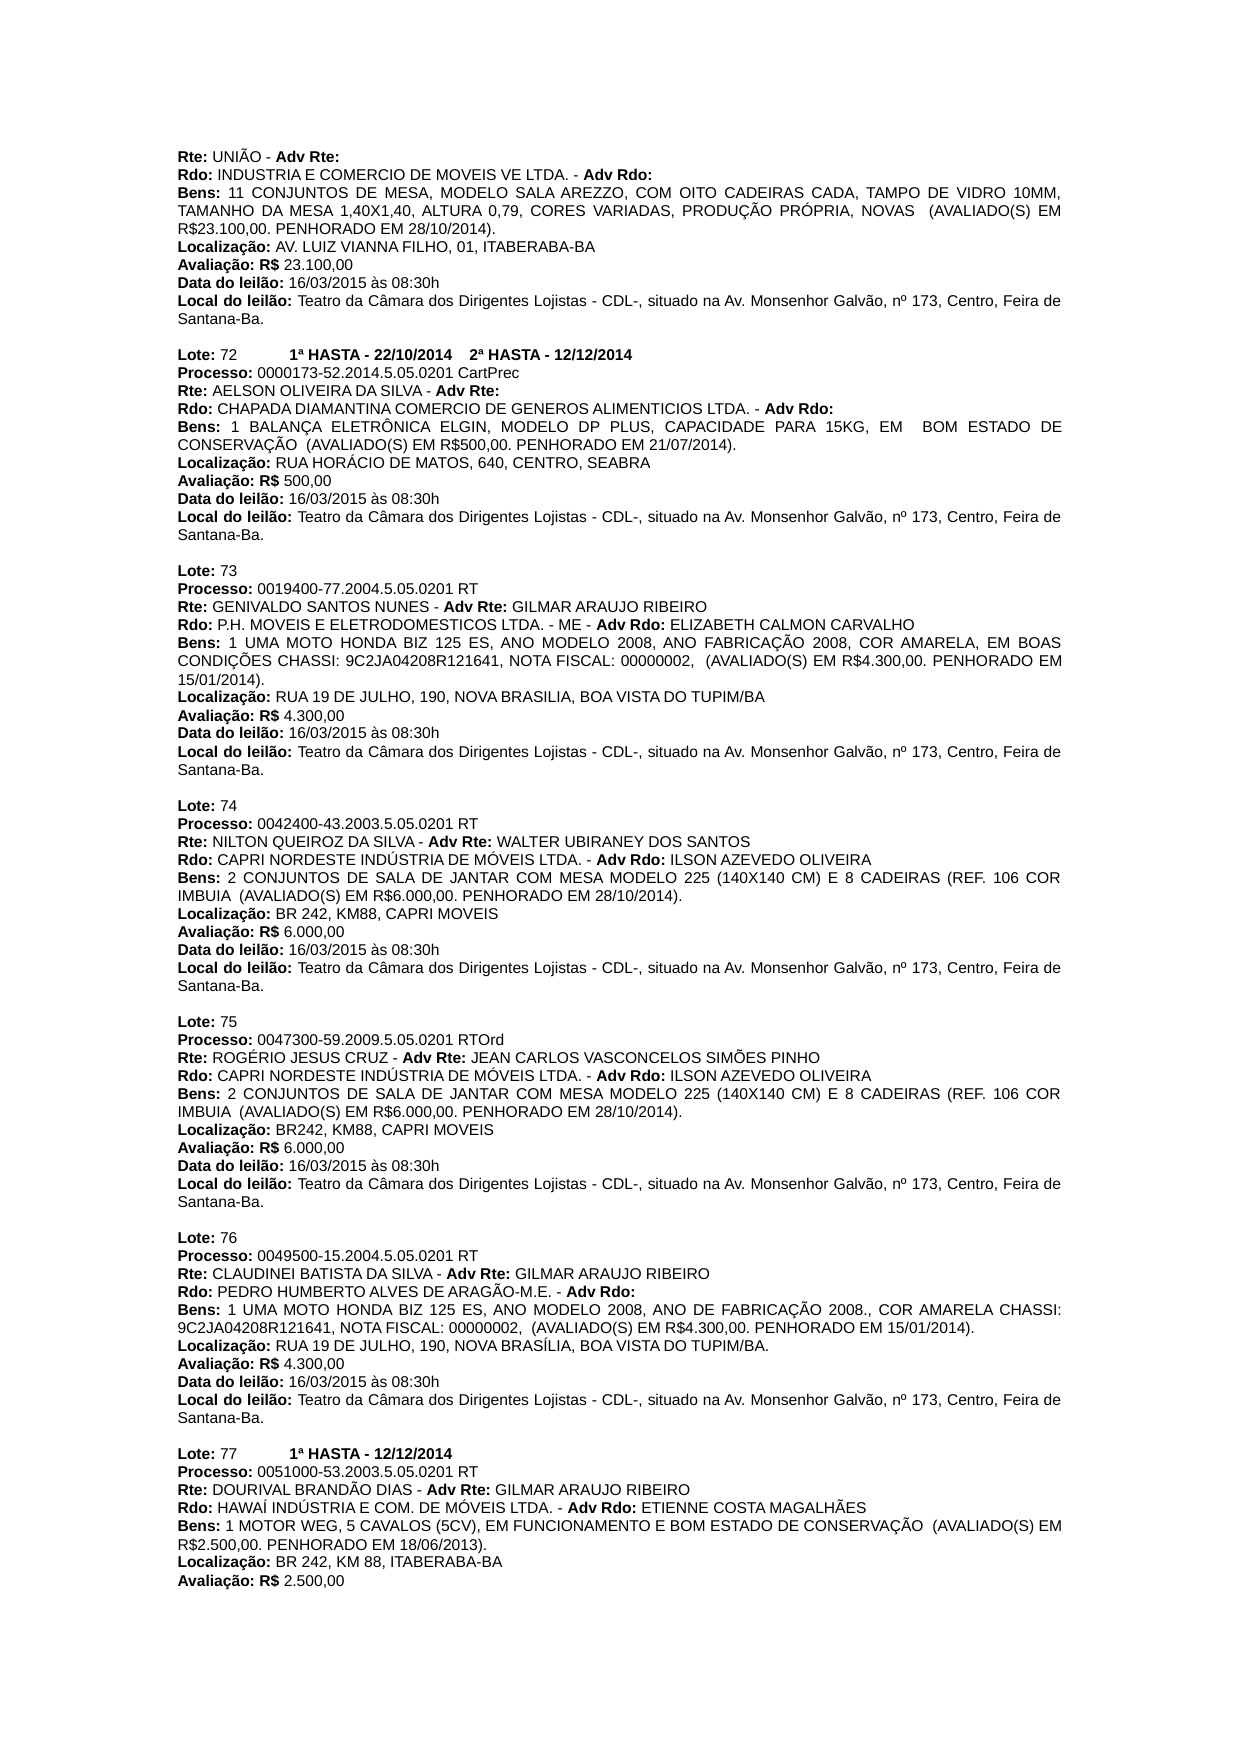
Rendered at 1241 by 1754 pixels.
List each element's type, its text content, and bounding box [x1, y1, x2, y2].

text Rdo: P.H. MOVEIS E ELETRODOMESTICOS LTDA. - ME - Adv Rdo: ELIZABETH CALMON CARVALHO [177, 616, 1063, 634]
text Lote: 74 [177, 796, 1063, 814]
text Rdo: CAPRI NORDESTE INDÚSTRIA DE MÓVEIS LTDA. - Adv Rdo: ILSON AZEVEDO OLIVEIRA [177, 1067, 1063, 1085]
text Bens: 1 BALANÇA ELETRÔNICA ELGIN, MODELO DP PLUS, CAPACIDADE PARA 15KG, EM BOM ESTADO DE CONSERVAÇÃO (AVALIADO(S) EM R$500,00. PENHORADO EM 21/07/2014). [177, 418, 1063, 454]
text Rte: AELSON OLIVEIRA DA SILVA - Adv Rte: [177, 382, 1063, 400]
text Rte: NILTON QUEIROZ DA SILVA - Adv Rte: WALTER UBIRANEY DOS SANTOS [177, 832, 1063, 850]
text Avaliação: R$ 6.000,00 [177, 1139, 1063, 1157]
text Avaliação: R$ 23.100,00 [177, 256, 1063, 274]
text Localização: RUA 19 DE JULHO, 190, NOVA BRASÍLIA, BOA VISTA DO TUPIM/BA. [177, 1337, 1063, 1355]
text Lote: 77 1ª HASTA - 12/12/2014 [177, 1445, 1063, 1463]
text Rte: DOURIVAL BRANDÃO DIAS - Adv Rte: GILMAR ARAUJO RIBEIRO [177, 1481, 1063, 1499]
text Rte: UNIÃO - Adv Rte: [177, 148, 1063, 166]
text Avaliação: R$ 2.500,00 [177, 1571, 1063, 1589]
text Rdo: CHAPADA DIAMANTINA COMERCIO DE GENEROS ALIMENTICIOS LTDA. - Adv Rdo: [177, 400, 1063, 418]
text Data do leilão: 16/03/2015 às 08:30h [177, 274, 1063, 292]
text Bens: 2 CONJUNTOS DE SALA DE JANTAR COM MESA MODELO 225 (140X140 CM) E 8 CADEIRAS (REF. 106 COR IMBUIA (AVALIADO(S) EM R$6.000,00. PENHORADO EM 28/10/2014). [177, 1085, 1063, 1121]
text Rte: ROGÉRIO JESUS CRUZ - Adv Rte: JEAN CARLOS VASCONCELOS SIMÕES PINHO [177, 1049, 1063, 1067]
text Data do leilão: 16/03/2015 às 08:30h [177, 1373, 1063, 1391]
text Rdo: INDUSTRIA E COMERCIO DE MOVEIS VE LTDA. - Adv Rdo: [177, 166, 1063, 184]
text Lote: 73 [177, 562, 1063, 580]
text Lote: 75 [177, 1013, 1063, 1031]
text Avaliação: R$ 4.300,00 [177, 706, 1063, 724]
text Bens: 11 CONJUNTOS DE MESA, MODELO SALA AREZZO, COM OITO CADEIRAS CADA, TAMPO DE VIDRO 10MM, TAMANHO DA MESA 1,40X1,40, ALTURA 0,79, CORES VARIADAS, PRODUÇÃO PRÓPRIA, NOVAS (AVALIADO(S) EM R$23.100,00. PENHORADO EM 28/10/2014). [177, 184, 1063, 238]
text Localização: BR 242, KM 88, ITABERABA-BA [177, 1553, 1063, 1571]
text Rte: CLAUDINEI BATISTA DA SILVA - Adv Rte: GILMAR ARAUJO RIBEIRO [177, 1265, 1063, 1283]
text Local do leilão: Teatro da Câmara dos Dirigentes Lojistas - CDL-, situado na Av. Monsenhor Galvão, nº 173, Centro, Feira de Santana-Ba. [177, 1175, 1063, 1211]
text Bens: 1 UMA MOTO HONDA BIZ 125 ES, ANO MODELO 2008, ANO DE FABRICAÇÃO 2008., COR AMARELA CHASSI: 9C2JA04208R121641, NOTA FISCAL: 00000002, (AVALIADO(S) EM R$4.300,00. PENHORADO EM 15/01/2014). [177, 1301, 1063, 1337]
text Localização: RUA HORÁCIO DE MATOS, 640, CENTRO, SEABRA [177, 454, 1063, 472]
text Rdo: PEDRO HUMBERTO ALVES DE ARAGÃO-M.E. - Adv Rdo: [177, 1283, 1063, 1301]
text Data do leilão: 16/03/2015 às 08:30h [177, 941, 1063, 958]
text Lote: 76 [177, 1229, 1063, 1247]
text Processo: 0042400-43.2003.5.05.0201 RT [177, 814, 1063, 832]
text Data do leilão: 16/03/2015 às 08:30h [177, 724, 1063, 742]
text Localização: BR242, KM88, CAPRI MOVEIS [177, 1121, 1063, 1139]
text Bens: 1 MOTOR WEG, 5 CAVALOS (5CV), EM FUNCIONAMENTO E BOM ESTADO DE CONSERVAÇÃO (AVALIADO(S) EM R$2.500,00. PENHORADO EM 18/06/2013). [177, 1517, 1063, 1553]
text Bens: 2 CONJUNTOS DE SALA DE JANTAR COM MESA MODELO 225 (140X140 CM) E 8 CADEIRAS (REF. 106 COR IMBUIA (AVALIADO(S) EM R$6.000,00. PENHORADO EM 28/10/2014). [177, 868, 1063, 904]
text Processo: 0047300-59.2009.5.05.0201 RTOrd [177, 1031, 1063, 1049]
text Avaliação: R$ 6.000,00 [177, 922, 1063, 941]
text Data do leilão: 16/03/2015 às 08:30h [177, 490, 1063, 508]
text Lote: 72 1ª HASTA - 22/10/2014 2ª HASTA - 12/12/2014 [177, 346, 1063, 364]
text Processo: 0049500-15.2004.5.05.0201 RT [177, 1247, 1063, 1265]
text Local do leilão: Teatro da Câmara dos Dirigentes Lojistas - CDL-, situado na Av. Monsenhor Galvão, nº 173, Centro, Feira de Santana-Ba. [177, 742, 1063, 778]
text Rdo: HAWAÍ INDÚSTRIA E COM. DE MÓVEIS LTDA. - Adv Rdo: ETIENNE COSTA MAGALHÃES [177, 1499, 1063, 1517]
text Processo: 0019400-77.2004.5.05.0201 RT [177, 580, 1063, 598]
text Bens: 1 UMA MOTO HONDA BIZ 125 ES, ANO MODELO 2008, ANO FABRICAÇÃO 2008, COR AMARELA, EM BOAS CONDIÇÕES CHASSI: 9C2JA04208R121641, NOTA FISCAL: 00000002, (AVALIADO(S) EM R$4.300,00. PENHORADO EM 15/01/2014). [177, 634, 1063, 688]
text Localização: RUA 19 DE JULHO, 190, NOVA BRASILIA, BOA VISTA DO TUPIM/BA [177, 688, 1063, 706]
text Avaliação: R$ 4.300,00 [177, 1355, 1063, 1373]
text Rdo: CAPRI NORDESTE INDÚSTRIA DE MÓVEIS LTDA. - Adv Rdo: ILSON AZEVEDO OLIVEIRA [177, 850, 1063, 868]
text Processo: 0051000-53.2003.5.05.0201 RT [177, 1463, 1063, 1481]
text Avaliação: R$ 500,00 [177, 472, 1063, 490]
text Data do leilão: 16/03/2015 às 08:30h [177, 1157, 1063, 1175]
text Local do leilão: Teatro da Câmara dos Dirigentes Lojistas - CDL-, situado na Av. Monsenhor Galvão, nº 173, Centro, Feira de Santana-Ba. [177, 508, 1063, 544]
text Rte: GENIVALDO SANTOS NUNES - Adv Rte: GILMAR ARAUJO RIBEIRO [177, 598, 1063, 616]
text Local do leilão: Teatro da Câmara dos Dirigentes Lojistas - CDL-, situado na Av. Monsenhor Galvão, nº 173, Centro, Feira de Santana-Ba. [177, 958, 1063, 994]
text Local do leilão: Teatro da Câmara dos Dirigentes Lojistas - CDL-, situado na Av. Monsenhor Galvão, nº 173, Centro, Feira de Santana-Ba. [177, 1391, 1063, 1427]
text Localização: AV. LUIZ VIANNA FILHO, 01, ITABERABA-BA [177, 238, 1063, 256]
text Local do leilão: Teatro da Câmara dos Dirigentes Lojistas - CDL-, situado na Av. Monsenhor Galvão, nº 173, Centro, Feira de Santana-Ba. [177, 292, 1063, 328]
text Processo: 0000173-52.2014.5.05.0201 CartPrec [177, 364, 1063, 382]
text Localização: BR 242, KM88, CAPRI MOVEIS [177, 904, 1063, 922]
